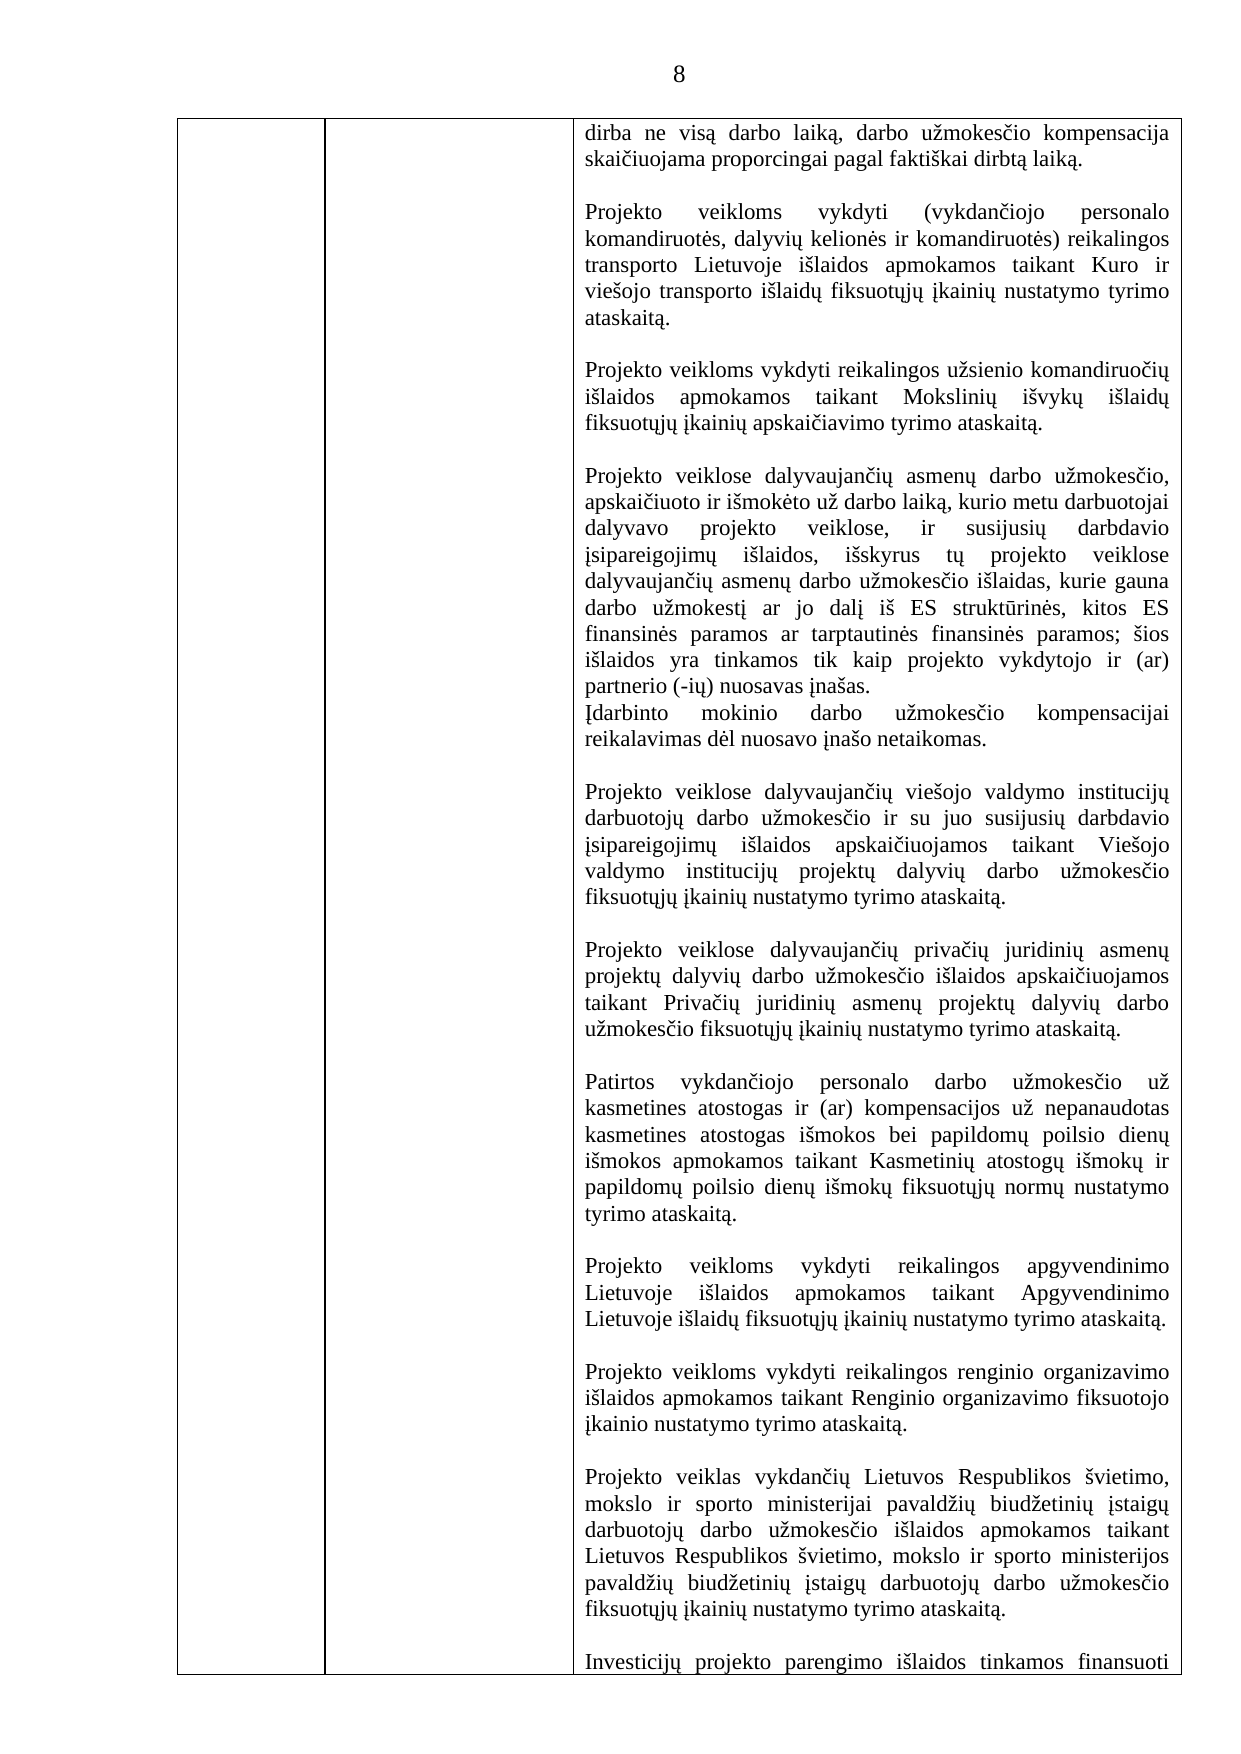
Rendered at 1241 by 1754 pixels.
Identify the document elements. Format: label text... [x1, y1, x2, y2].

table_cell [326, 119, 573, 1674]
table_cell [178, 119, 324, 1674]
table_cell dirba ne visą darbo laiką, darbo užmokesčio kompensacija skaičiuojama proporcingai pagal faktiškai dirbtą laiką. Projekto veikloms vykdyti (vykdančiojo personalo komandiruotės, dalyvių kelionės ir komandiruotės) reikalingos transporto Lietuvoje išlaidos apmokamos taikant Kuro ir viešojo transporto išlaidų fiksuotųjų įkainių nustatymo tyrimo ataskaitą. Projekto veikloms vykdyti reikalingos užsienio komandiruočių išlaidos apmokamos taikant Mokslinių išvykų išlaidų fiksuotųjų įkainių apskaičiavimo tyrimo ataskaitą. Projekto veiklose dalyvaujančių asmenų darbo užmokesčio, apskaičiuoto ir išmokėto už darbo laiką, kurio metu darbuotojai dalyvavo projekto veiklose, ir susijusių darbdavio įsipareigojimų išlaidos, išskyrus tų projekto veiklose dalyvaujančių asmenų darbo užmokesčio išlaidas, kurie gauna darbo užmokestį ar jo dalį iš ES struktūrinės, kitos ES finansinės paramos ar tarptautinės finansinės paramos; šios išlaidos yra tinkamos tik kaip projekto vykdytojo ir (ar) partnerio (-ių) nuosavas įnašas. Įdarbinto mokinio darbo užmokesčio kompensacijai reikalavimas dėl nuosavo įnašo netaikomas. Projekto veiklose dalyvaujančių viešojo valdymo institucijų darbuotojų darbo užmokesčio ir su juo susijusių darbdavio įsipareigojimų išlaidos apskaičiuojamos taikant Viešojo valdymo institucijų projektų dalyvių darbo užmokesčio fiksuotųjų įkainių nustatymo tyrimo ataskaitą. Projekto veiklose dalyvaujančių privačių juridinių asmenų projektų dalyvių darbo užmokesčio išlaidos apskaičiuojamos taikant Privačių juridinių asmenų projektų dalyvių darbo užmokesčio fiksuotųjų įkainių nustatymo tyrimo ataskaitą. Patirtos vykdančiojo personalo darbo užmokesčio už kasmetines atostogas ir (ar) kompensacijos už nepanaudotas kasmetines atostogas išmokos bei papildomų poilsio dienų išmokos apmokamos taikant Kasmetinių atostogų išmokų ir papildomų poilsio dienų išmokų fiksuotųjų normų nustatymo tyrimo ataskaitą. Projekto veikloms vykdyti reikalingos apgyvendinimo Lietuvoje išlaidos apmokamos taikant Apgyvendinimo Lietuvoje išlaidų fiksuotųjų įkainių nustatymo tyrimo ataskaitą. Projekto veikloms vykdyti reikalingos renginio organizavimo išlaidos apmokamos taikant Renginio organizavimo fiksuotojo įkainio nustatymo tyrimo ataskaitą. Projekto veiklas vykdančių Lietuvos Respublikos švietimo, mokslo ir sporto ministerijai pavaldžių biudžetinių įstaigų darbuotojų darbo užmokesčio išlaidos apmokamos taikant Lietuvos Respublikos švietimo, mokslo ir sporto ministerijos pavaldžių biudžetinių įstaigų darbuotojų darbo užmokesčio fiksuotųjų įkainių nustatymo tyrimo ataskaitą. Investicijų projekto parengimo išlaidos tinkamos finansuoti [574, 119, 1181, 1674]
